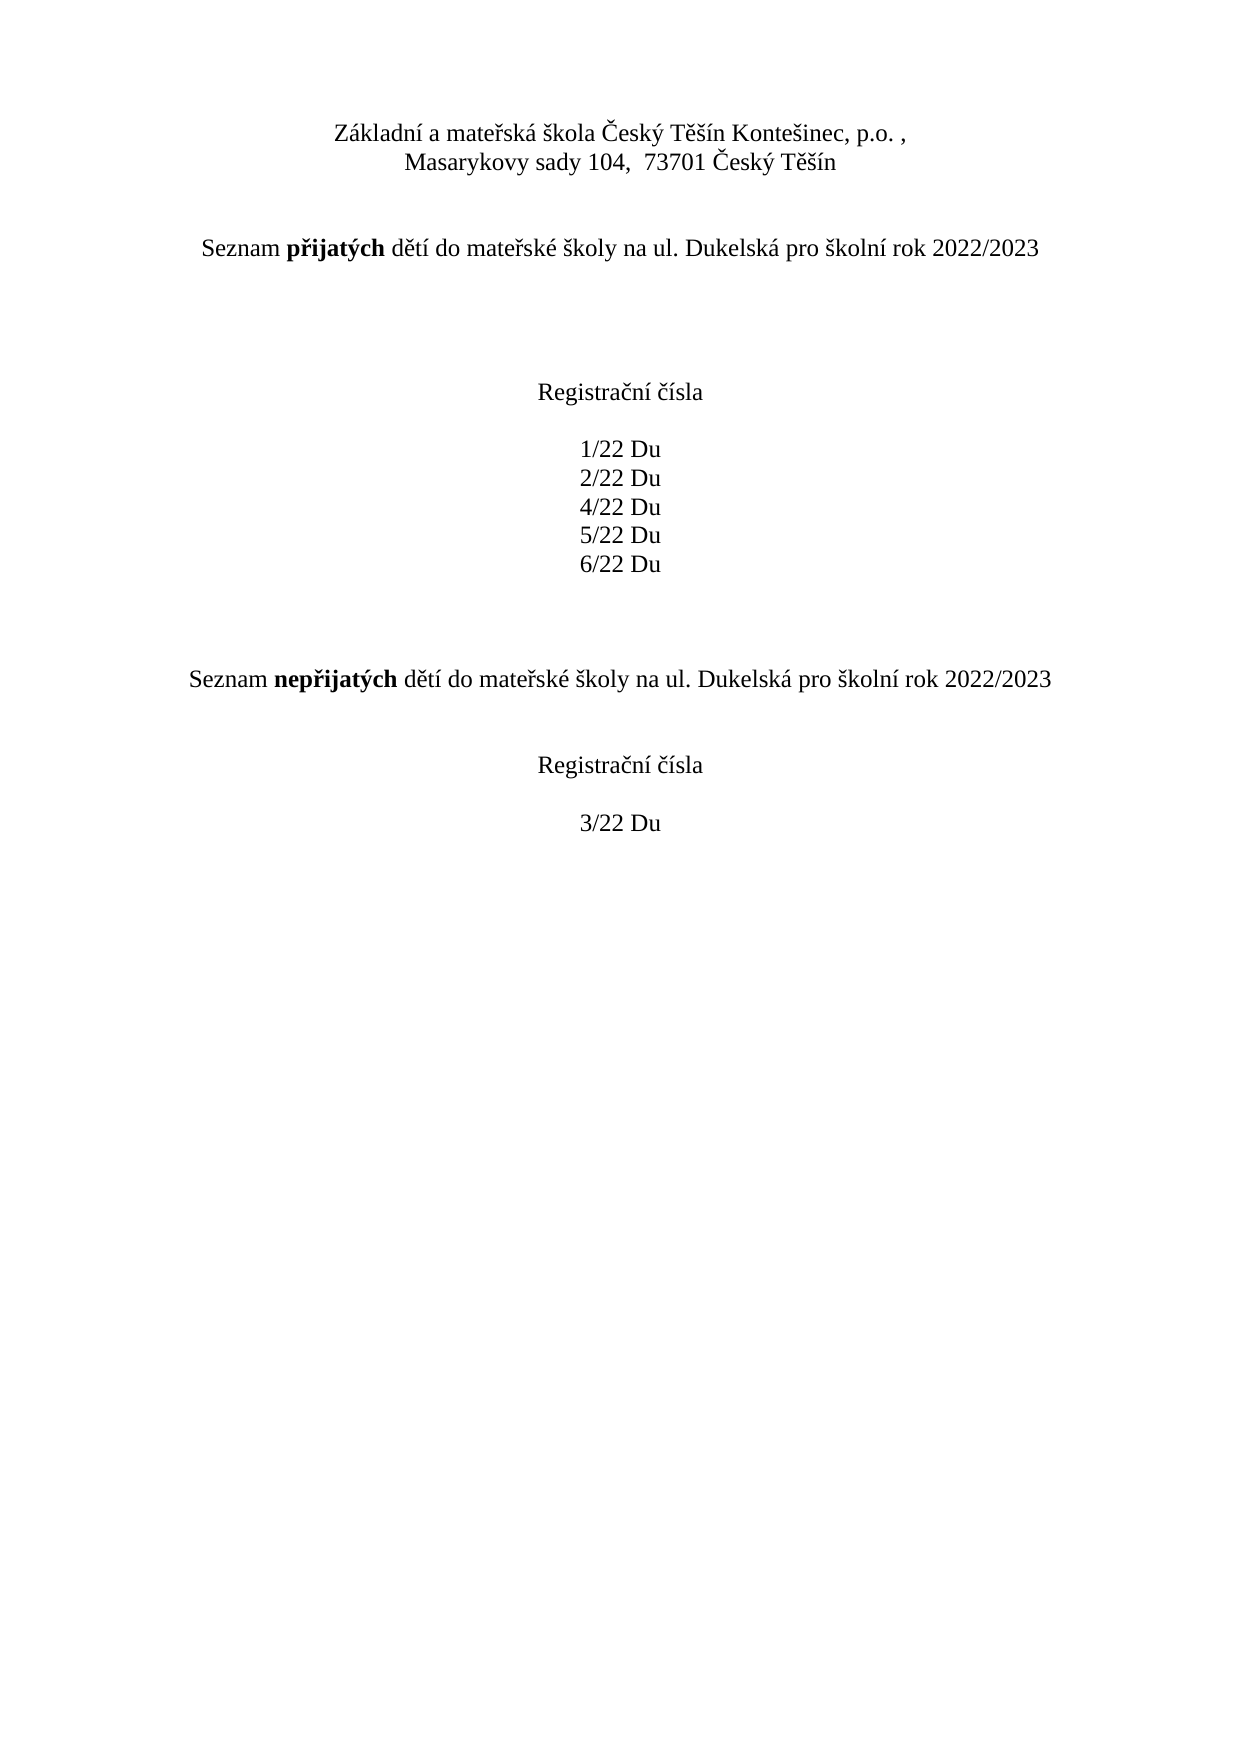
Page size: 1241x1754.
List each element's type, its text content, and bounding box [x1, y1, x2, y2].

text Seznam přijatých dětí do mateřské školy na ul. Dukelská pro školní rok 2022/2023 [118, 233, 1122, 262]
text 4/22 Du [118, 492, 1122, 521]
text 2/22 Du [118, 463, 1122, 492]
text Registrační čísla [118, 377, 1122, 406]
text Registrační čísla [118, 751, 1122, 779]
text Seznam nepřijatých dětí do mateřské školy na ul. Dukelská pro školní rok 2022/2023 [118, 664, 1122, 693]
text 6/22 Du [118, 549, 1122, 578]
text 1/22 Du [118, 434, 1122, 463]
text 3/22 Du [118, 808, 1122, 837]
text Základní a mateřská škola Český Těšín Kontešinec, p.o. , Masarykovy sady 104, 73701 Český Těšín [118, 118, 1122, 176]
text 5/22 Du [118, 521, 1122, 549]
